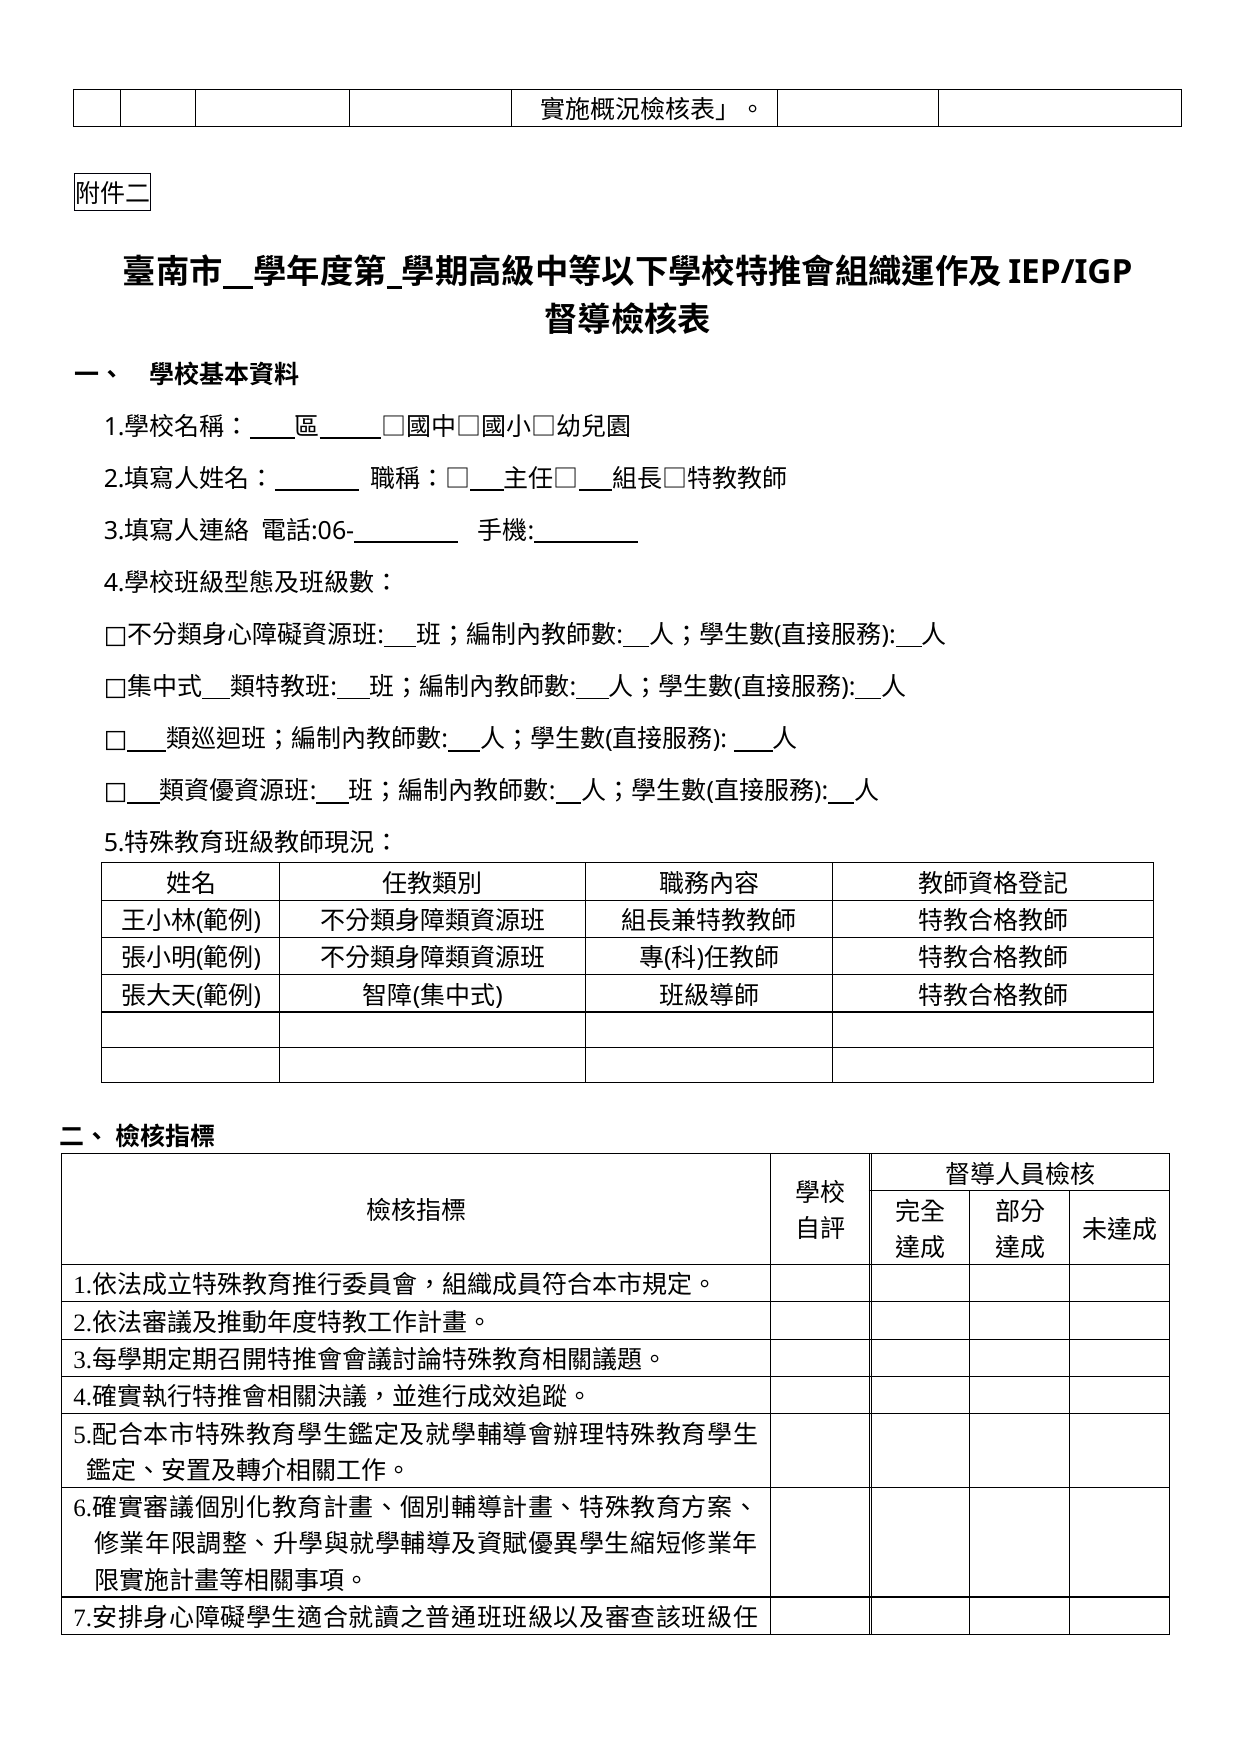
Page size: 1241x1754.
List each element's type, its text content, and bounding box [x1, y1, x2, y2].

table_cell [771, 1488, 869, 1596]
table_cell [1070, 1414, 1169, 1487]
table_cell [872, 1598, 969, 1634]
text 4.學校班級型態及班級數： [103, 550, 1181, 602]
table_cell [771, 1414, 869, 1487]
text 臺南市 學年度第 學期高級中等以下學校特推會組織運作及IEP/IGP [74, 245, 1181, 293]
table_cell 部分 達成 [970, 1191, 1069, 1264]
table_cell [1070, 1340, 1169, 1376]
table_cell 王小林(範例) [102, 901, 279, 937]
table_cell [1070, 1488, 1169, 1596]
table_cell 6.確實審議個別化教育計畫、個別輔導計畫、特殊教育方案、修業年限調整、升學與就學輔導及資賦優異學生縮短修業年限實施計畫等相關事項。 [62, 1488, 770, 1596]
table_cell [970, 1377, 1069, 1413]
table_cell [1070, 1265, 1169, 1301]
table_cell [970, 1488, 1069, 1596]
table_header 檢核指標 [62, 1154, 770, 1264]
table_header 姓名 [102, 863, 279, 899]
table_cell [970, 1265, 1069, 1301]
table_cell [74, 90, 120, 126]
text 附件二 [75, 174, 150, 210]
table_cell 4.確實執行特推會相關決議，並進行成效追蹤。 [62, 1377, 770, 1413]
list 檢核指標 [59, 1117, 1181, 1153]
text 1.學校名稱： 區 □國中□國小□幼兒園 [103, 393, 1181, 446]
table_cell [1070, 1302, 1169, 1338]
text 5.特殊教育班級教師現況： [103, 810, 1181, 862]
table_header 督導人員檢核 [872, 1154, 1169, 1190]
table_header 任教類別 [280, 863, 585, 899]
table_cell [970, 1414, 1069, 1487]
table_cell [102, 1013, 279, 1047]
text □不分類身心障礙資源班: 班；編制內教師數: 人；學生數(直接服務): 人 [103, 602, 1181, 654]
table_cell 張小明(範例) [102, 938, 279, 974]
table_cell [586, 1048, 832, 1082]
table_cell 完全 達成 [872, 1191, 969, 1264]
table_cell [970, 1302, 1069, 1338]
table_cell [280, 1013, 585, 1047]
table_cell [872, 1488, 969, 1596]
text □ 類巡迴班；編制內教師數: 人；學生數(直接服務): 人 [103, 706, 1181, 758]
table_cell [280, 1048, 585, 1082]
table_cell [872, 1377, 969, 1413]
table_cell 班級導師 [586, 975, 832, 1011]
table_cell 5.配合本市特殊教育學生鑑定及就學輔導會辦理特殊教育學生鑑定、安置及轉介相關工作。 [62, 1414, 770, 1487]
text □集中式 類特教班: 班；編制內教師數: 人；學生數(直接服務): 人 [103, 654, 1181, 706]
table_cell 智障(集中式) [280, 975, 585, 1011]
table_cell [121, 90, 195, 126]
table_cell [196, 90, 349, 126]
text 2.填寫人姓名： 職稱：□ 主任□ 組長□特教教師 [103, 446, 1181, 498]
table_cell 實施概況檢核表」。 [512, 90, 777, 126]
table_cell [1070, 1598, 1169, 1634]
table_cell 特教合格教師 [833, 975, 1153, 1011]
text 督導檢核表 [74, 293, 1181, 341]
table_cell 特教合格教師 [833, 938, 1153, 974]
table_cell 3.每學期定期召開特推會會議討論特殊教育相關議題。 [62, 1340, 770, 1376]
table_cell [939, 90, 1181, 126]
table_cell [872, 1302, 969, 1338]
table_cell [872, 1340, 969, 1376]
table_header 教師資格登記 [833, 863, 1153, 899]
table_header 學校 自評 [771, 1154, 869, 1264]
table_cell [970, 1598, 1069, 1634]
table_cell [970, 1340, 1069, 1376]
table_cell [771, 1265, 869, 1301]
table_cell [586, 1013, 832, 1047]
table_cell 特教合格教師 [833, 901, 1153, 937]
table_cell 組長兼特教教師 [586, 901, 832, 937]
table_cell 未達成 [1070, 1191, 1169, 1264]
table_cell [833, 1048, 1153, 1082]
table_cell 不分類身障類資源班 [280, 901, 585, 937]
table_cell [771, 1377, 869, 1413]
table_cell [833, 1013, 1153, 1047]
table_cell [1070, 1377, 1169, 1413]
table_cell 不分類身障類資源班 [280, 938, 585, 974]
table_cell 1.依法成立特殊教育推行委員會，組織成員符合本市規定。 [62, 1265, 770, 1301]
table_cell [771, 1302, 869, 1338]
table_cell [872, 1414, 969, 1487]
table_cell 7.安排身心障礙學生適合就讀之普通班班級以及審查該班級任 [62, 1598, 770, 1634]
table_cell 2.依法審議及推動年度特教工作計畫。 [62, 1302, 770, 1338]
table_cell [872, 1265, 969, 1301]
table_cell 專(科)任教師 [586, 938, 832, 974]
text [151, 172, 1181, 211]
table_header 職務內容 [586, 863, 832, 899]
table_cell [102, 1048, 279, 1082]
list 學校基本資料 [74, 341, 1181, 393]
table_cell [771, 1598, 869, 1634]
text □ 類資優資源班: 班；編制內教師數: 人；學生數(直接服務): 人 [103, 758, 1181, 810]
text 3.填寫人連絡 電話:06- 手機: [103, 498, 1181, 550]
table_cell 張大天(範例) [102, 975, 279, 1011]
table_cell [350, 90, 511, 126]
table_cell [771, 1340, 869, 1376]
table_cell [778, 90, 938, 126]
